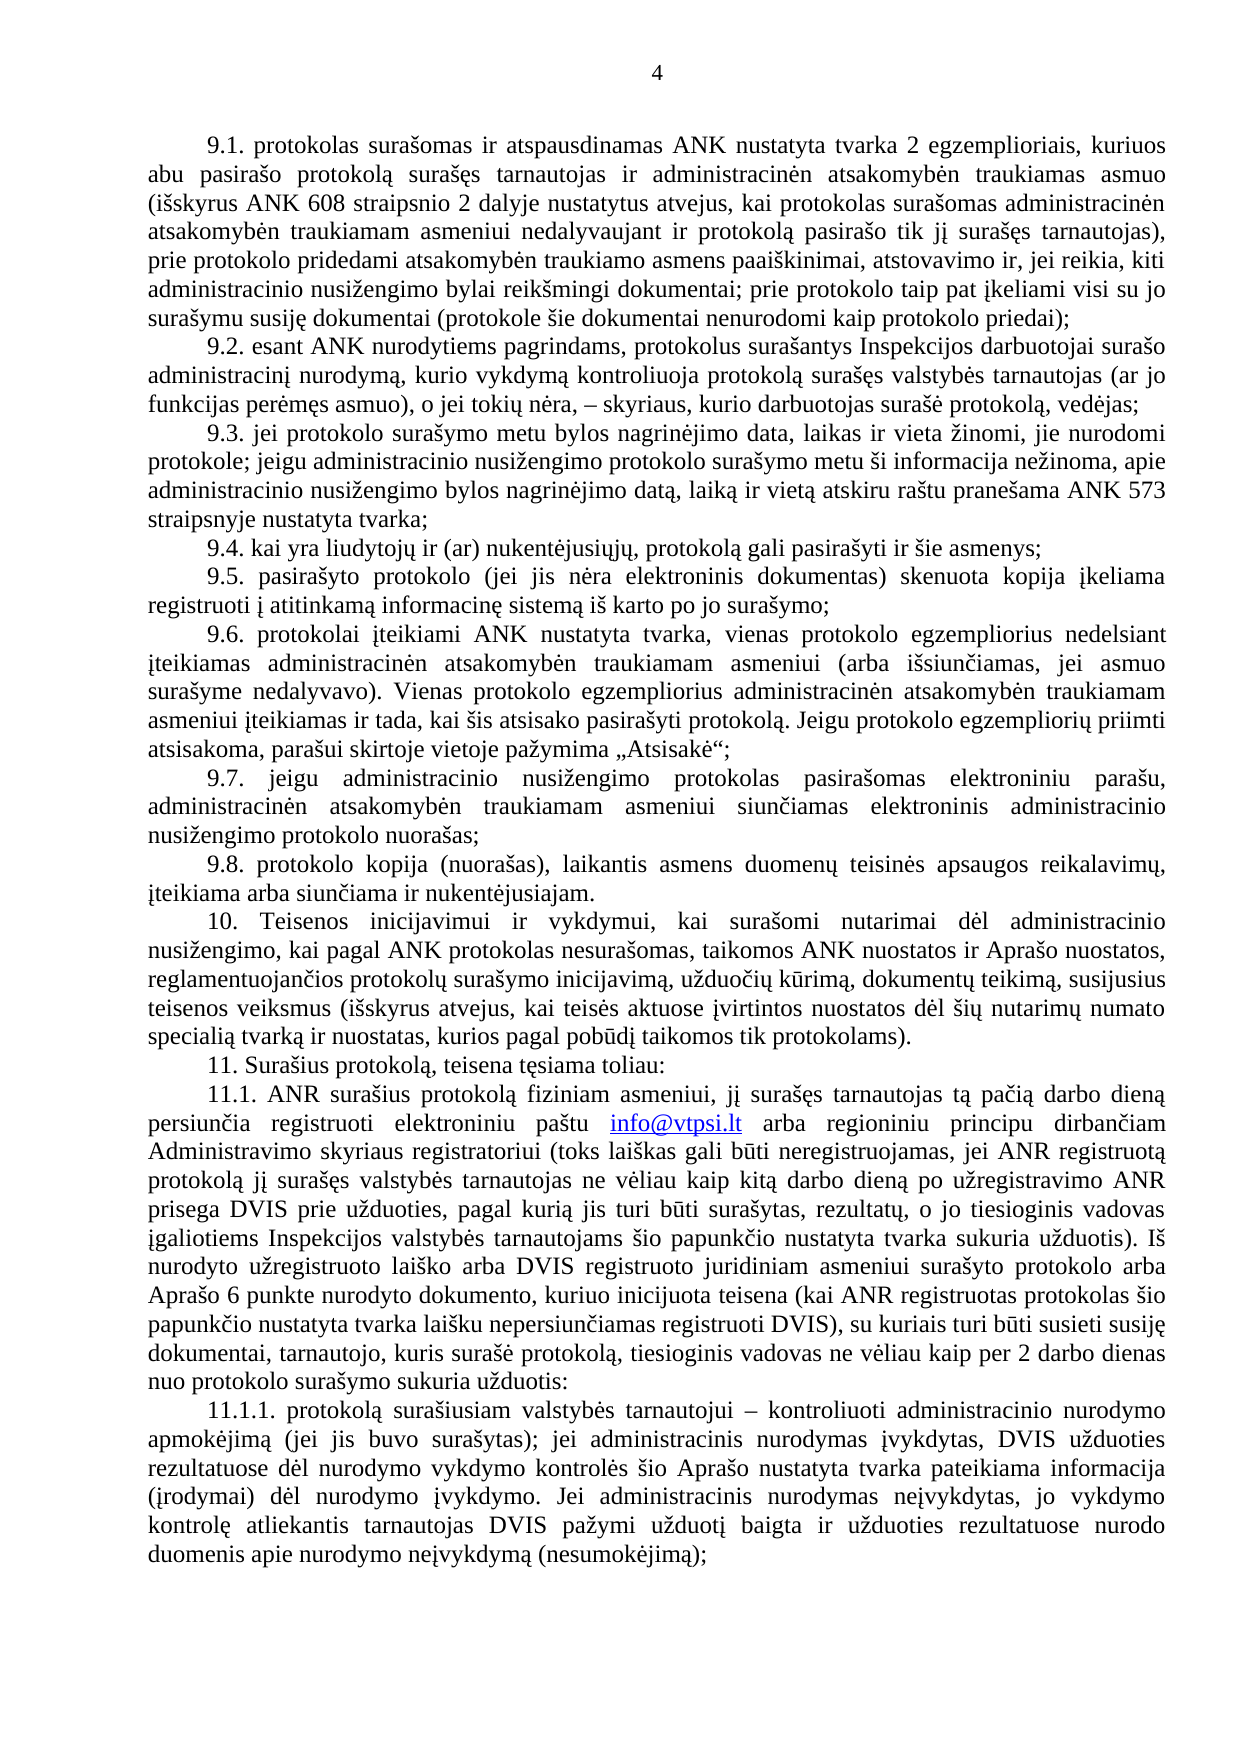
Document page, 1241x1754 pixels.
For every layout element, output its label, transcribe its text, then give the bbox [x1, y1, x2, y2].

text 11. Surašius protokolą, teisena tęsiama toliau: [148, 1050, 1167, 1079]
text 9.3. jei protokolo surašymo metu bylos nagrinėjimo data, laikas ir vieta žinomi, jie nurodomi protokole; jeigu administracinio nusižengimo protokolo surašymo metu ši informacija nežinoma, apie administracinio nusižengimo bylos nagrinėjimo datą, laiką ir vietą atskiru raštu pranešama ANK 573 straipsnyje nustatyta tvarka; [148, 418, 1167, 533]
text 9.2. esant ANK nurodytiems pagrindams, protokolus surašantys Inspekcijos darbuotojai surašo administracinį nurodymą, kurio vykdymą kontroliuoja protokolą surašęs valstybės tarnautojas (ar jo funkcijas perėmęs asmuo), o jei tokių nėra, – skyriaus, kurio darbuotojas surašė protokolą, vedėjas; [148, 331, 1167, 418]
text 9.5. pasirašyto protokolo (jei jis nėra elektroninis dokumentas) skenuota kopija įkeliama registruoti į atitinkamą informacinę sistemą iš karto po jo surašymo; [148, 561, 1167, 619]
text 11.1. ANR surašius protokolą fiziniam asmeniui, jį surašęs tarnautojas tą pačią darbo dieną persiunčia registruoti elektroniniu paštu info@vtpsi.lt arba regioniniu principu dirbančiam Administravimo skyriaus registratoriui (toks laiškas gali būti neregistruojamas, jei ANR registruotą protokolą jį surašęs valstybės tarnautojas ne vėliau kaip kitą darbo dieną po užregistravimo ANR prisega DVIS prie užduoties, pagal kurią jis turi būti surašytas, rezultatų, o jo tiesioginis vadovas įgaliotiems Inspekcijos valstybės tarnautojams šio papunkčio nustatyta tvarka sukuria užduotis). Iš nurodyto užregistruoto laiško arba DVIS registruoto juridiniam asmeniui surašyto protokolo arba Aprašo 6 punkte nurodyto dokumento, kuriuo inicijuota teisena (kai ANR registruotas protokolas šio papunkčio nustatyta tvarka laišku nepersiunčiamas registruoti DVIS), su kuriais turi būti susieti susiję dokumentai, tarnautojo, kuris surašė protokolą, tiesioginis vadovas ne vėliau kaip per 2 darbo dienas nuo protokolo surašymo sukuria užduotis: [148, 1079, 1167, 1395]
text 9.7. jeigu administracinio nusižengimo protokolas pasirašomas elektroniniu parašu, administracinėn atsakomybėn traukiamam asmeniui siunčiamas elektroninis administracinio nusižengimo protokolo nuorašas; [148, 763, 1167, 849]
text 9.8. protokolo kopija (nuorašas), laikantis asmens duomenų teisinės apsaugos reikalavimų, įteikiama arba siunčiama ir nukentėjusiajam. [148, 849, 1167, 906]
text 10. Teisenos inicijavimui ir vykdymui, kai surašomi nutarimai dėl administracinio nusižengimo, kai pagal ANK protokolas nesurašomas, taikomos ANK nuostatos ir Aprašo nuostatos, reglamentuojančios protokolų surašymo inicijavimą, užduočių kūrimą, dokumentų teikimą, susijusius teisenos veiksmus (išskyrus atvejus, kai teisės aktuose įvirtintos nuostatos dėl šių nutarimų numato specialią tvarką ir nuostatas, kurios pagal pobūdį taikomos tik protokolams). [148, 906, 1167, 1050]
text 9.4. kai yra liudytojų ir (ar) nukentėjusiųjų, protokolą gali pasirašyti ir šie asmenys; [148, 533, 1167, 561]
text 9.1. protokolas surašomas ir atspausdinamas ANK nustatyta tvarka 2 egzemplioriais, kuriuos abu pasirašo protokolą surašęs tarnautojas ir administracinėn atsakomybėn traukiamas asmuo (išskyrus ANK 608 straipsnio 2 dalyje nustatytus atvejus, kai protokolas surašomas administracinėn atsakomybėn traukiamam asmeniui nedalyvaujant ir protokolą pasirašo tik jį surašęs tarnautojas), prie protokolo pridedami atsakomybėn traukiamo asmens paaiškinimai, atstovavimo ir, jei reikia, kiti administracinio nusižengimo bylai reikšmingi dokumentai; prie protokolo taip pat įkeliami visi su jo surašymu susiję dokumentai (protokole šie dokumentai nenurodomi kaip protokolo priedai); [148, 130, 1167, 331]
text 11.1.1. protokolą surašiusiam valstybės tarnautojui – kontroliuoti administracinio nurodymo apmokėjimą (jei jis buvo surašytas); jei administracinis nurodymas įvykdytas, DVIS užduoties rezultatuose dėl nurodymo vykdymo kontrolės šio Aprašo nustatyta tvarka pateikiama informacija (įrodymai) dėl nurodymo įvykdymo. Jei administracinis nurodymas neįvykdytas, jo vykdymo kontrolę atliekantis tarnautojas DVIS pažymi užduotį baigta ir užduoties rezultatuose nurodo duomenis apie nurodymo neįvykdymą (nesumokėjimą); [148, 1395, 1167, 1568]
text 9.6. protokolai įteikiami ANK nustatyta tvarka, vienas protokolo egzempliorius nedelsiant įteikiamas administracinėn atsakomybėn traukiamam asmeniui (arba išsiunčiamas, jei asmuo surašyme nedalyvavo). Vienas protokolo egzempliorius administracinėn atsakomybėn traukiamam asmeniui įteikiamas ir tada, kai šis atsisako pasirašyti protokolą. Jeigu protokolo egzempliorių priimti atsisakoma, parašui skirtoje vietoje pažymima „Atsisakė“; [148, 619, 1167, 763]
